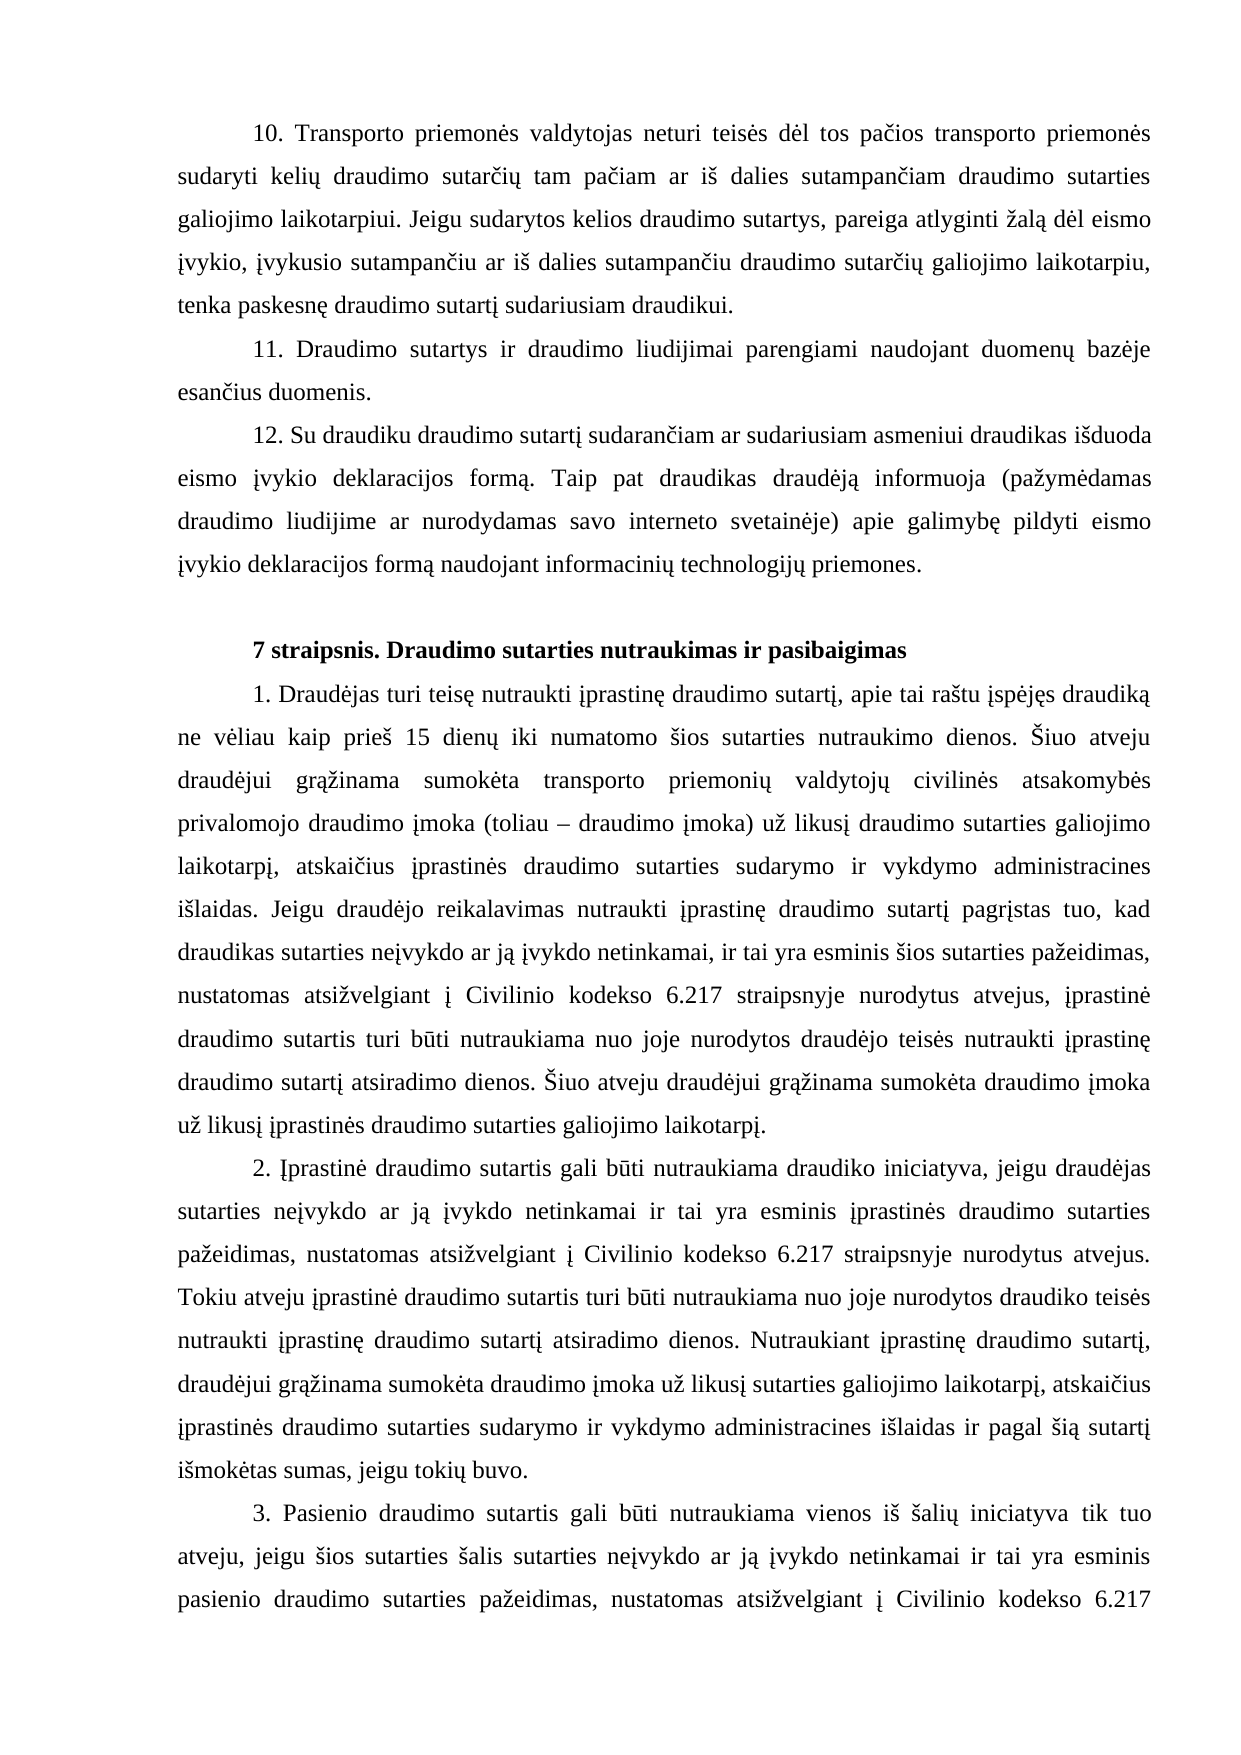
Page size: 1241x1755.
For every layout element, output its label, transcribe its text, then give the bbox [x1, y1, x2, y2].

text 10. Transporto priemonės valdytojas neturi teisės dėl tos pačios transporto priemonės sudaryti kelių draudimo sutarčių tam pačiam ar iš dalies sutampančiam draudimo sutarties galiojimo laikotarpiui. Jeigu sudarytos kelios draudimo sutartys, pareiga atlyginti žalą dėl eismo įvykio, įvykusio sutampančiu ar iš dalies sutampančiu draudimo sutarčių galiojimo laikotarpiu, tenka paskesnę draudimo sutartį sudariusiam draudikui. [177, 118, 1152, 319]
text 1. Draudėjas turi teisę nutraukti įprastinę draudimo sutartį, apie tai raštu įspėjęs draudiką ne vėliau kaip prieš 15 dienų iki numatomo šios sutarties nutraukimo dienos. Šiuo atveju draudėjui grąžinama sumokėta transporto priemonių valdytojų civilinės atsakomybės privalomojo draudimo įmoka (toliau – draudimo įmoka) už likusį draudimo sutarties galiojimo laikotarpį, atskaičius įprastinės draudimo sutarties sudarymo ir vykdymo administracines išlaidas. Jeigu draudėjo reikalavimas nutraukti įprastinę draudimo sutartį pagrįstas tuo, kad draudikas sutarties neįvykdo ar ją įvykdo netinkamai, ir tai yra esminis šios sutarties pažeidimas, nustatomas atsižvelgiant į Civilinio kodekso 6.217 straipsnyje nurodytus atvejus, įprastinė draudimo sutartis turi būti nutraukiama nuo joje nurodytos draudėjo teisės nutraukti įprastinę draudimo sutartį atsiradimo dienos. Šiuo atveju draudėjui grąžinama sumokėta draudimo įmoka už likusį įprastinės draudimo sutarties galiojimo laikotarpį. [177, 679, 1152, 1139]
text 2. Įprastinė draudimo sutartis gali būti nutraukiama draudiko iniciatyva, jeigu draudėjas sutarties neįvykdo ar ją įvykdo netinkamai ir tai yra esminis įprastinės draudimo sutarties pažeidimas, nustatomas atsižvelgiant į Civilinio kodekso 6.217 straipsnyje nurodytus atvejus. Tokiu atveju įprastinė draudimo sutartis turi būti nutraukiama nuo joje nurodytos draudiko teisės nutraukti įprastinę draudimo sutartį atsiradimo dienos. Nutraukiant įprastinę draudimo sutartį, draudėjui grąžinama sumokėta draudimo įmoka už likusį sutarties galiojimo laikotarpį, atskaičius įprastinės draudimo sutarties sudarymo ir vykdymo administracines išlaidas ir pagal šią sutartį išmokėtas sumas, jeigu tokių buvo. [177, 1153, 1152, 1484]
text 11. Draudimo sutartys ir draudimo liudijimai parengiami naudojant duomenų bazėje esančius duomenis. [177, 334, 1152, 406]
text 12. Su draudiku draudimo sutartį sudarančiam ar sudariusiam asmeniui draudikas išduoda eismo įvykio deklaracijos formą. Taip pat draudikas draudėją informuoja (pažymėdamas draudimo liudijime ar nurodydamas savo interneto svetainėje) apie galimybę pildyti eismo įvykio deklaracijos formą naudojant informacinių technologijų priemones. [177, 420, 1152, 578]
text 7 straipsnis. Draudimo sutarties nutraukimas ir pasibaigimas [177, 636, 1152, 664]
text 3. Pasienio draudimo sutartis gali būti nutraukiama vienos iš šalių iniciatyva tik tuo atveju, jeigu šios sutarties šalis sutarties neįvykdo ar ją įvykdo netinkamai ir tai yra esminis pasienio draudimo sutarties pažeidimas, nustatomas atsižvelgiant į Civilinio kodekso 6.217 [177, 1498, 1152, 1613]
